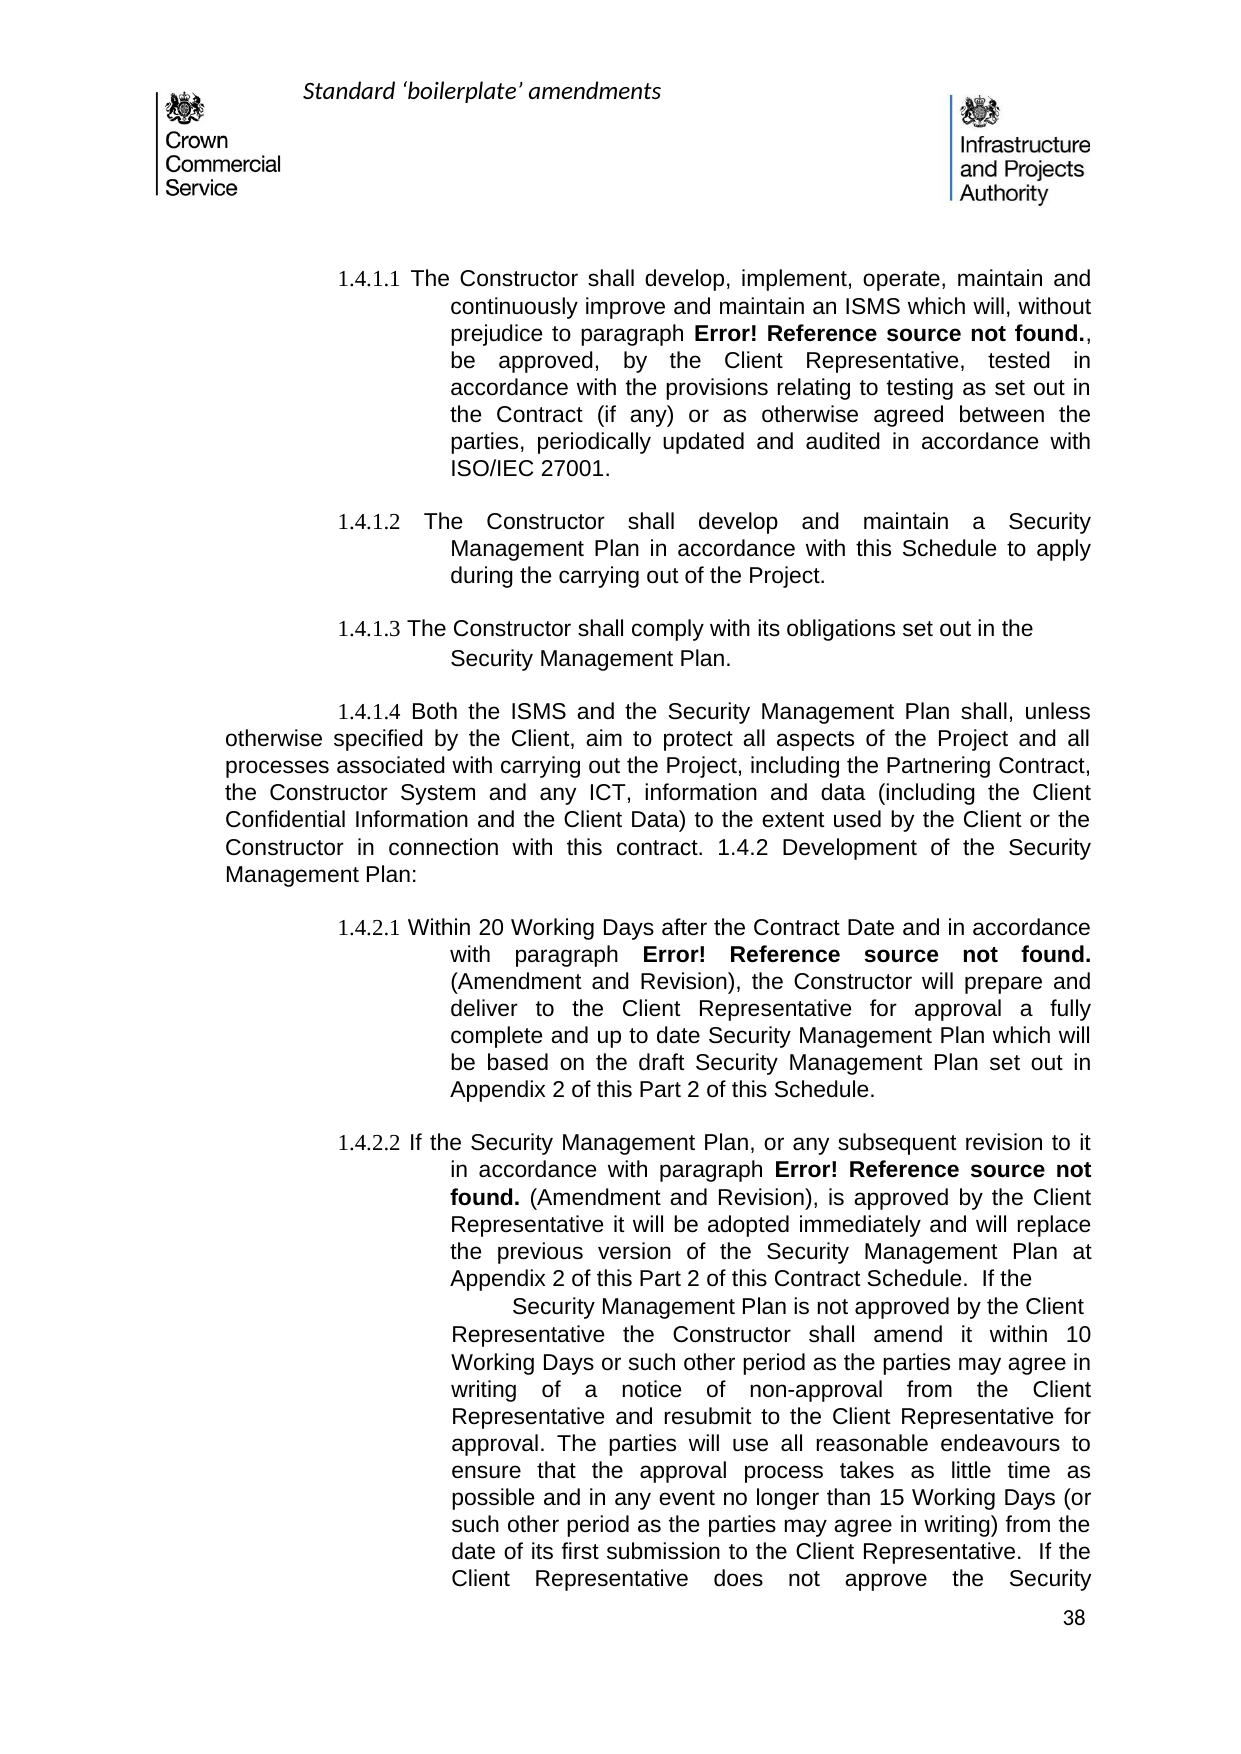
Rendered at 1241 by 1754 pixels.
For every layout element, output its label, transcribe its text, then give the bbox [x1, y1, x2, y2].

text Security Management Plan is not approved by the Client [150, 1293, 1090, 1319]
text 1.4.1.1 The Constructor shall develop, implement, operate, maintain and continuously improve and maintain an ISMS which will, without prejudice to paragraph Error! Reference source not found., be approved, by the Client Representative, tested in accordance with the provisions relating to testing as set out in the Contract (if any) or as otherwise agreed between the parties, periodically updated and audited in accordance with ISO/IEC 27001. [337, 265, 1092, 481]
text Representative the Constructor shall amend it within 10 Working Days or such other period as the parties may agree in writing of a notice of non-approval from the Client Representative and resubmit to the Client Representative for approval. The parties will use all reasonable endeavours to ensure that the approval process takes as little time as possible and in any event no longer than 15 Working Days (or such other period as the parties may agree in writing) from the date of its first submission to the Client Representative. If the Client Representative does not approve the Security [451, 1321, 1092, 1591]
text 1.4.2.2 If the Security Management Plan, or any subsequent revision to it in accordance with paragraph Error! Reference source not found. (Amendment and Revision), is approved by the Client Representative it will be adopted immediately and will replace the previous version of the Security Management Plan at Appendix 2 of this Part 2 of this Contract Schedule. If the [337, 1129, 1092, 1291]
text 1.4.1.3 The Constructor shall comply with its obligations set out in the Security Management Plan. [337, 615, 1091, 671]
text 1.4.1.2 The Constructor shall develop and maintain a Security Management Plan in accordance with this Schedule to apply during the carrying out of the Project. [337, 508, 1092, 589]
text 1.4.2.1 Within 20 Working Days after the Contract Date and in accordance with paragraph Error! Reference source not found. (Amendment and Revision), the Constructor will prepare and deliver to the Client Representative for approval a fully complete and up to date Security Management Plan which will be based on the draft Security Management Plan set out in Appendix 2 of this Part 2 of this Schedule. [337, 913, 1092, 1102]
text 1.4.1.4 Both the ISMS and the Security Management Plan shall, unless otherwise specified by the Client, aim to protect all aspects of the Project and all processes associated with carrying out the Project, including the Partnering Contract, the Constructor System and any ICT, information and data (including the Client Confidential Information and the Client Data) to the extent used by the Client or the Constructor in connection with this contract. 1.4.2 Development of the Security Management Plan: [225, 698, 1092, 887]
